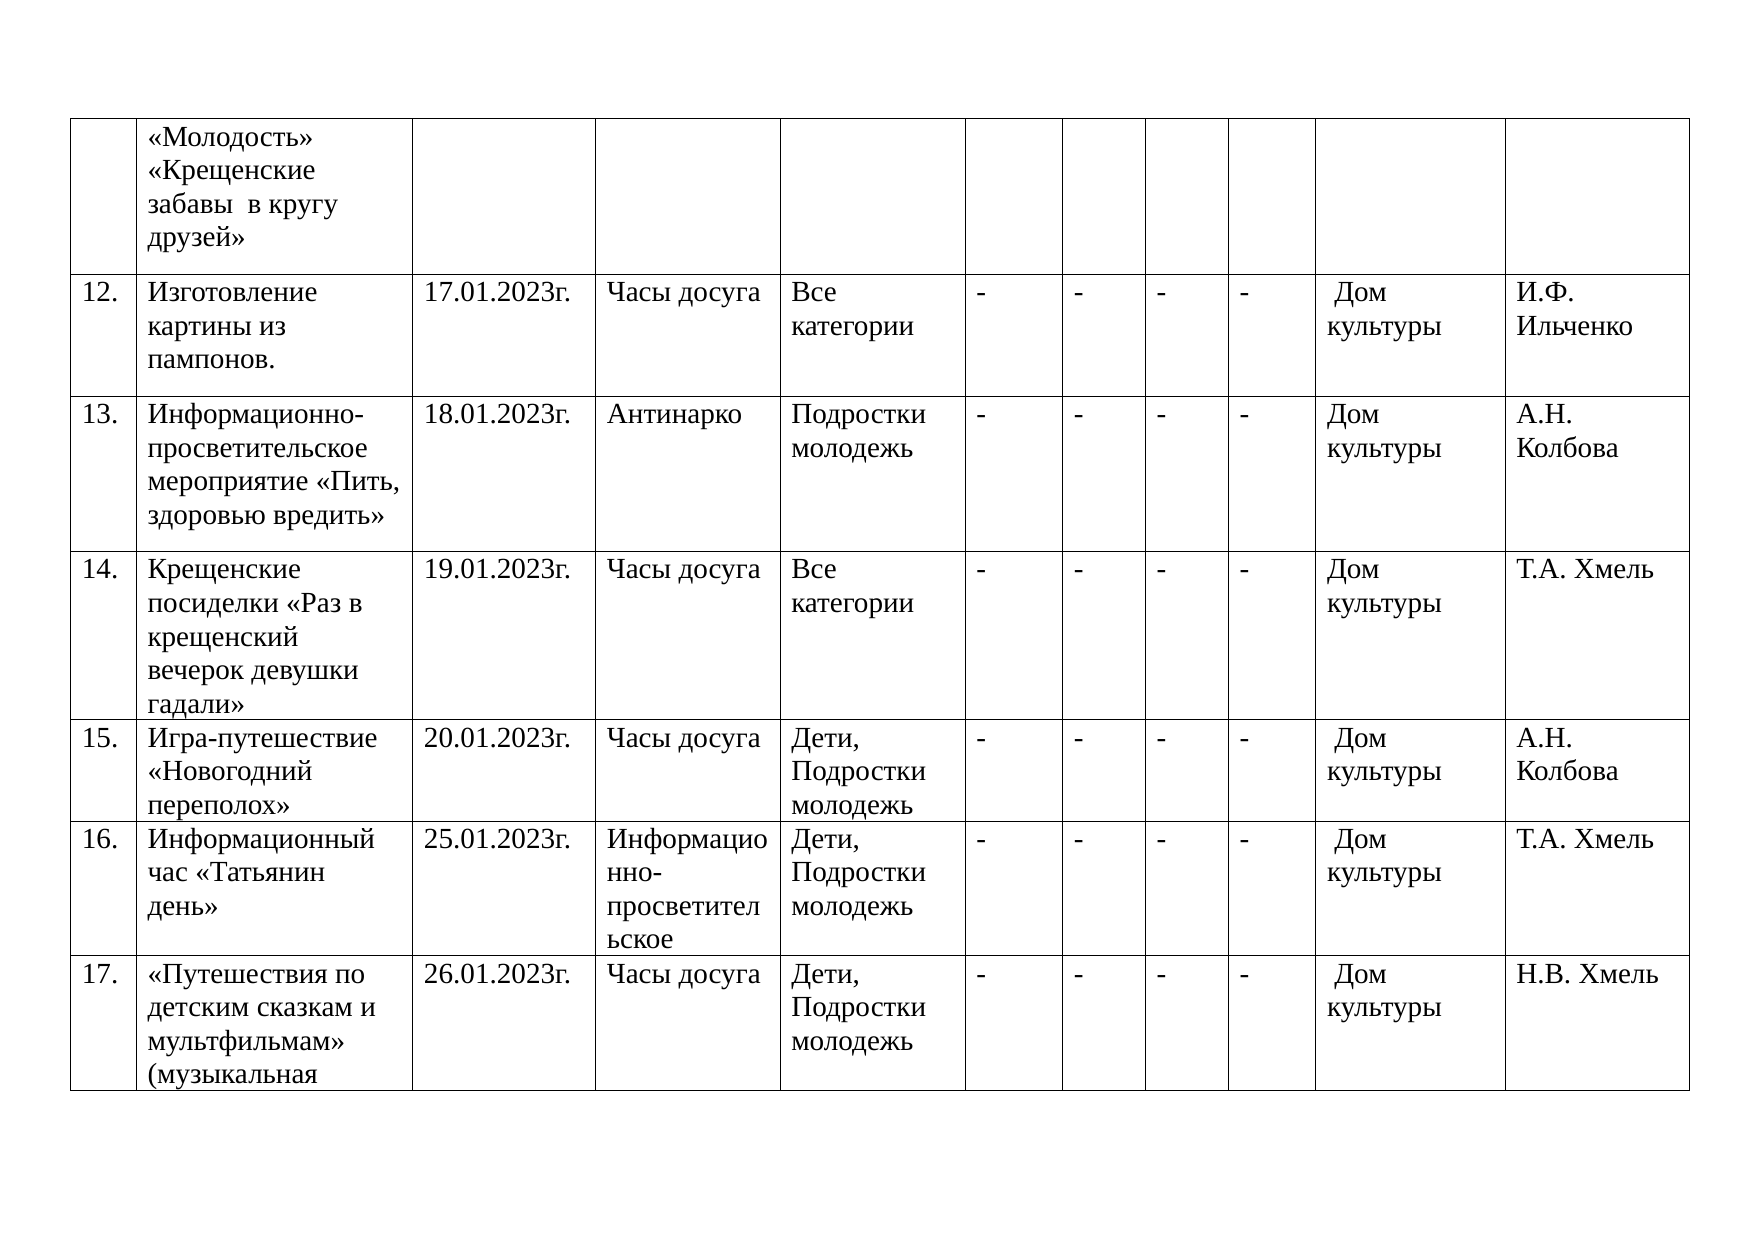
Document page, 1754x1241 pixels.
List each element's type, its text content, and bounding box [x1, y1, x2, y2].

table_cell - [1229, 119, 1315, 274]
table_cell «Молодость» «Крещенские забавы в кругу друзей» [137, 119, 412, 274]
table_cell 20.01.2023г. [413, 720, 595, 821]
table_cell Крещенские посиделки «Раз в крещенский вечерок девушки гадали» [137, 552, 412, 719]
table_cell - [1063, 956, 1145, 1090]
table_cell - [1063, 552, 1145, 719]
table_cell Информационный час «Татьянин день» [137, 822, 412, 955]
table_cell - [1146, 275, 1228, 396]
table_cell Н.В. Хмель [1506, 956, 1689, 1090]
table_cell Т.А. Хмель [1506, 822, 1689, 955]
table_cell - [1063, 397, 1145, 551]
table_cell - [1146, 397, 1228, 551]
table_cell Часы досуга [596, 275, 780, 396]
table_cell Дети, Подростки молодежь [781, 956, 965, 1090]
table_cell - [966, 956, 1062, 1090]
table_cell - [966, 119, 1062, 274]
table_cell [413, 119, 595, 274]
table_cell - [1229, 397, 1315, 551]
table_cell «Путешествия по детским сказкам и мультфильмам» (музыкальная [137, 956, 412, 1090]
table_cell Часы досуга [596, 552, 780, 719]
table_cell - [1063, 822, 1145, 955]
table_cell Дом культуры [1316, 552, 1505, 719]
table_cell Дети, Подростки молодежь [781, 822, 965, 955]
table_cell Подростки молодежь [781, 397, 965, 551]
table_cell Часы досуга [596, 720, 780, 821]
table_cell [596, 119, 780, 274]
table_cell Изготовление картины из пампонов. [137, 275, 412, 396]
table_cell - [1063, 119, 1145, 274]
table_cell Часы досуга [596, 956, 780, 1090]
table_cell Дом культуры [1316, 822, 1505, 955]
table_cell - [1229, 552, 1315, 719]
table_cell А.Н. Колбова [1506, 720, 1689, 821]
table_cell - [966, 720, 1062, 821]
table_cell 14. [71, 552, 136, 719]
table_cell [1316, 119, 1505, 274]
table_cell Дом культуры [1316, 397, 1505, 551]
table_cell - [1146, 720, 1228, 821]
table_cell - [1146, 822, 1228, 955]
table_cell Информационно-просветительское [596, 822, 780, 955]
table_cell Игра-путешествие «Новогодний переполох» [137, 720, 412, 821]
table_cell Все категории [781, 275, 965, 396]
table_cell Дети, Подростки молодежь [781, 720, 965, 821]
table_cell - [1063, 720, 1145, 821]
table_cell - [1229, 720, 1315, 821]
table_cell Дом культуры [1316, 720, 1505, 821]
table_cell - [1146, 956, 1228, 1090]
table_cell - [1229, 822, 1315, 955]
table_cell Т.А. Хмель [1506, 552, 1689, 719]
table_cell - [966, 397, 1062, 551]
table_cell 17.01.2023г. [413, 275, 595, 396]
table_cell Дом культуры [1316, 956, 1505, 1090]
table_cell - [1229, 275, 1315, 396]
table_cell [1506, 119, 1689, 274]
table_cell Антинарко [596, 397, 780, 551]
table_cell А.Н. Колбова [1506, 397, 1689, 551]
table_cell - [1146, 119, 1228, 274]
table_cell Информационно-просветительское мероприятие «Пить, здоровью вредить» [137, 397, 412, 551]
table_cell [781, 119, 965, 274]
table_cell - [966, 552, 1062, 719]
table_cell - [966, 822, 1062, 955]
table_cell И.Ф. Ильченко [1506, 275, 1689, 396]
table_cell - [1146, 552, 1228, 719]
table_cell [71, 119, 136, 274]
table_cell 26.01.2023г. [413, 956, 595, 1090]
table_cell Дом культуры [1316, 275, 1505, 396]
table_cell 16. [71, 822, 136, 955]
table_cell 18.01.2023г. [413, 397, 595, 551]
table_cell Все категории [781, 552, 965, 719]
table_cell 25.01.2023г. [413, 822, 595, 955]
table_cell 15. [71, 720, 136, 821]
table_cell - [966, 275, 1062, 396]
table_cell - [1063, 275, 1145, 396]
table_cell 17. [71, 956, 136, 1090]
table_cell 19.01.2023г. [413, 552, 595, 719]
table_cell 12. [71, 275, 136, 396]
table_cell 13. [71, 397, 136, 551]
table_cell - [1229, 956, 1315, 1090]
